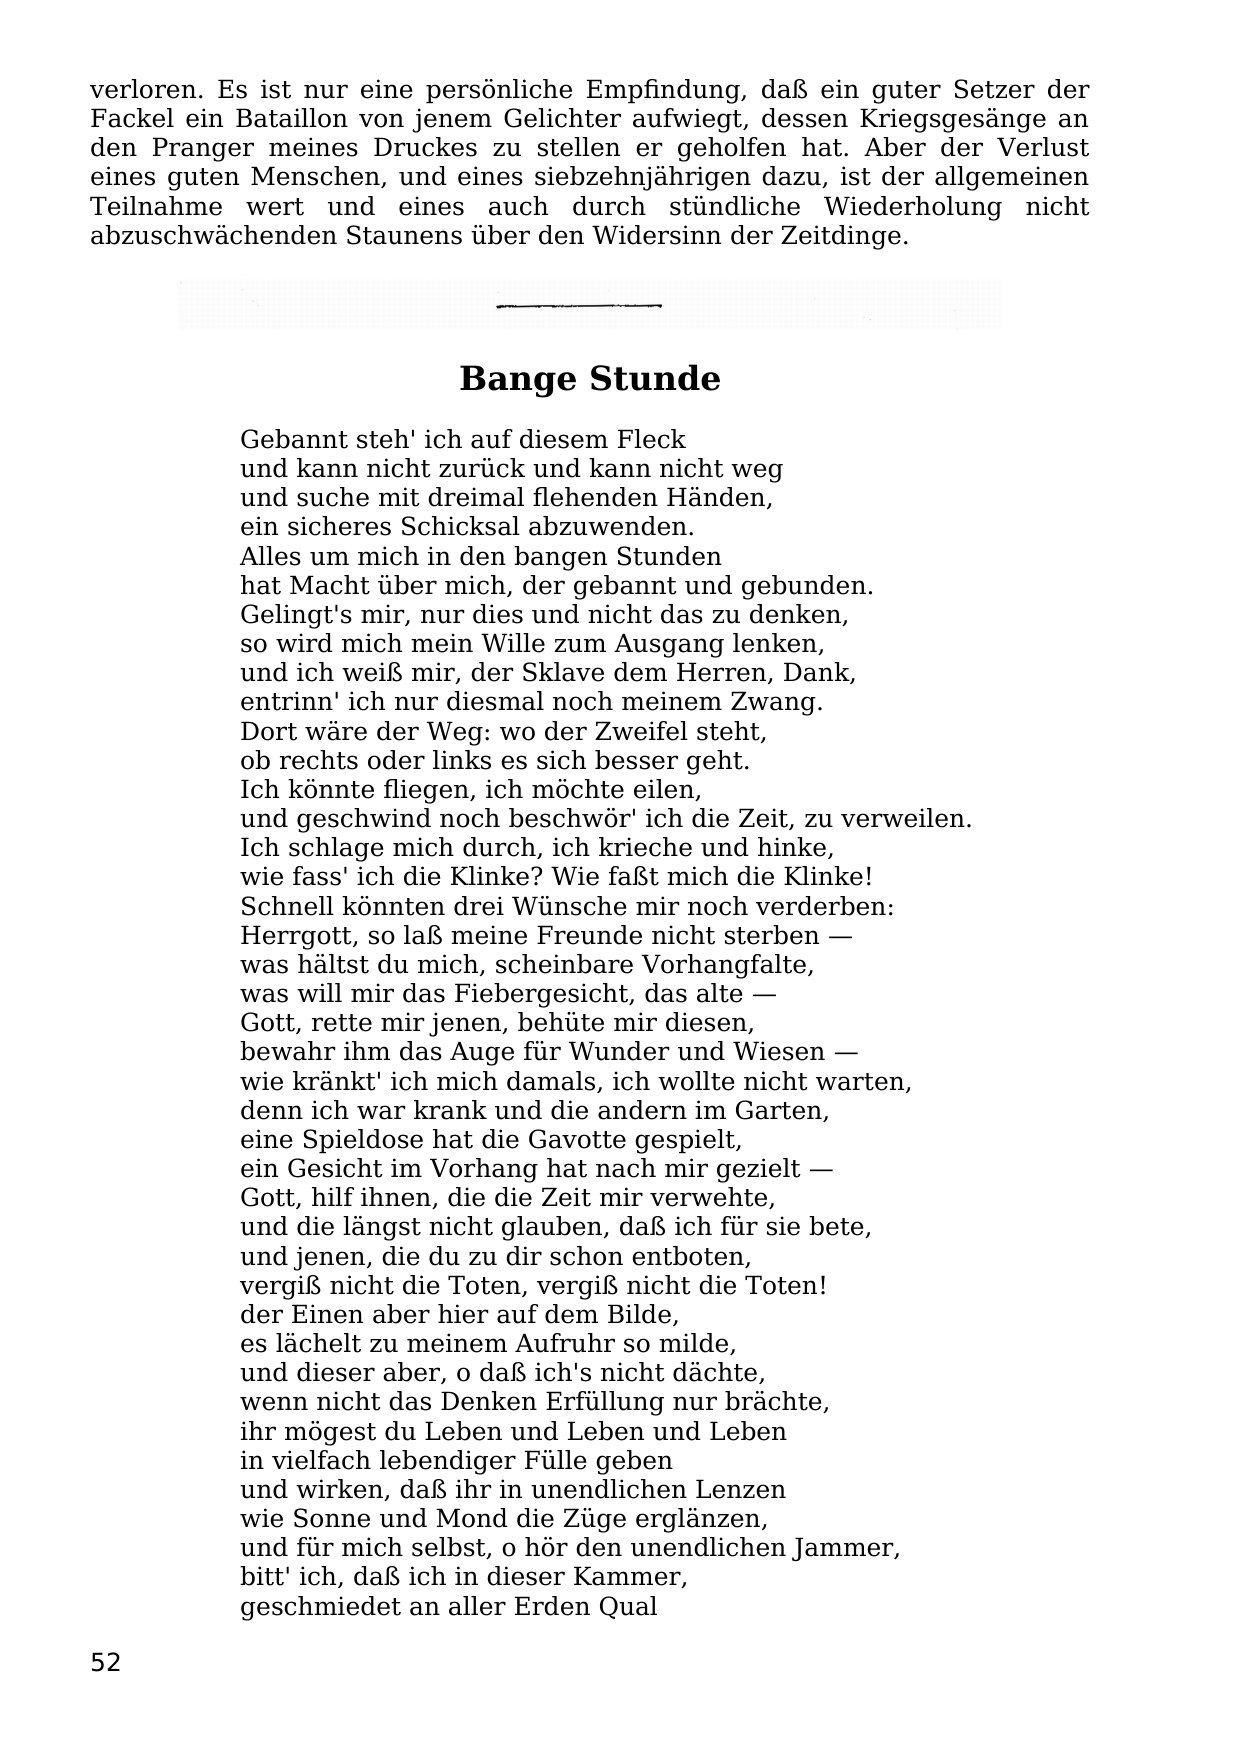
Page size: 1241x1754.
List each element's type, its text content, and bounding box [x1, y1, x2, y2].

text ein sicheres Schicksal abzuwenden. [240, 512, 1091, 542]
text geschmiedet an aller Erden Qual [240, 1592, 1091, 1621]
text und ich weiß mir, der Sklave dem Herren, Dank, [240, 658, 1091, 687]
text und geschwind noch beschwör' ich die Zeit, zu verweilen. [240, 804, 1091, 833]
text und für mich selbst, o hör den unendlichen Jammer, [240, 1533, 1091, 1562]
text so wird mich mein Wille zum Ausgang lenken, [240, 629, 1091, 658]
text entrinn' ich nur diesmal noch meinem Zwang. [240, 687, 1091, 717]
text Ich schlage mich durch, ich krieche und hinke, [240, 833, 1091, 862]
text und jenen, die du zu dir schon entboten, [240, 1242, 1091, 1271]
text und suche mit dreimal flehenden Händen, [240, 483, 1091, 512]
text und dieser aber, o daß ich's nicht dächte, [240, 1358, 1091, 1387]
text bewahr ihm das Auge für Wunder und Wiesen — [240, 1037, 1091, 1067]
text Gott, hilf ihnen, die die Zeit mir verwehte, [240, 1183, 1091, 1212]
text wie kränkt' ich mich damals, ich wollte nicht warten, [240, 1067, 1091, 1096]
text ihr mögest du Leben und Leben und Leben [240, 1417, 1091, 1446]
text Alles um mich in den bangen Stunden [240, 542, 1091, 571]
text hat Macht über mich, der gebannt und gebunden. [240, 571, 1091, 600]
picture [177, 279, 1003, 330]
text eine Spieldose hat die Gavotte gespielt, [240, 1125, 1091, 1154]
text ein Gesicht im Vorhang hat nach mir gezielt — [240, 1154, 1091, 1183]
text und kann nicht zurück und kann nicht weg [240, 454, 1091, 483]
text und wirken, daß ihr in unendlichen Lenzen [240, 1475, 1091, 1504]
text Gelingt's mir, nur dies und nicht das zu denken, [240, 600, 1091, 629]
text verloren. Es ist nur eine persönliche Empfindung, daß ein guter Setzer der Fackel ein Bataillon von jenem Gelichter aufwiegt, dessen Kriegsgesänge an den Pranger meines Druckes zu stellen er geholfen hat. Aber der Verlust eines guten Menschen, und eines siebzehnjährigen dazu, ist der allgemeinen Teilnahme wert und eines auch durch stündliche Wiederholung nicht abzuschwächenden Staunens über den Widersinn der Zeitdinge. [90, 75, 1091, 250]
text in vielfach lebendiger Fülle geben [240, 1446, 1091, 1475]
text Dort wäre der Weg: wo der Zweifel steht, [240, 717, 1091, 746]
text Schnell könnten drei Wünsche mir noch verderben: [240, 892, 1091, 921]
text Gott, rette mir jenen, behüte mir diesen, [240, 1008, 1091, 1037]
text wie fass' ich die Klinke? Wie faßt mich die Klinke! [240, 862, 1091, 892]
text denn ich war krank und die andern im Garten, [240, 1096, 1091, 1125]
text was hältst du mich, scheinbare Vorhangfalte, [240, 950, 1091, 979]
text ob rechts oder links es sich besser geht. [240, 746, 1091, 775]
text bitt' ich, daß ich in dieser Kammer, [240, 1562, 1091, 1592]
text wenn nicht das Denken Erfüllung nur brächte, [240, 1387, 1091, 1417]
text vergiß nicht die Toten, vergiß nicht die Toten! [240, 1271, 1091, 1300]
text es lächelt zu meinem Aufruhr so milde, [240, 1329, 1091, 1358]
text Ich könnte fliegen, ich möchte eilen, [240, 775, 1091, 804]
text was will mir das Fiebergesicht, das alte — [240, 979, 1091, 1008]
text Gebannt steh' ich auf diesem Fleck [240, 398, 1091, 454]
text der Einen aber hier auf dem Bilde, [240, 1300, 1091, 1329]
text und die längst nicht glauben, daß ich für sie bete, [240, 1212, 1091, 1242]
text Herrgott, so laß meine Freunde nicht sterben — [240, 921, 1091, 950]
text wie Sonne und Mond die Züge erglänzen, [240, 1504, 1091, 1533]
text Bange Stunde [90, 279, 1091, 398]
